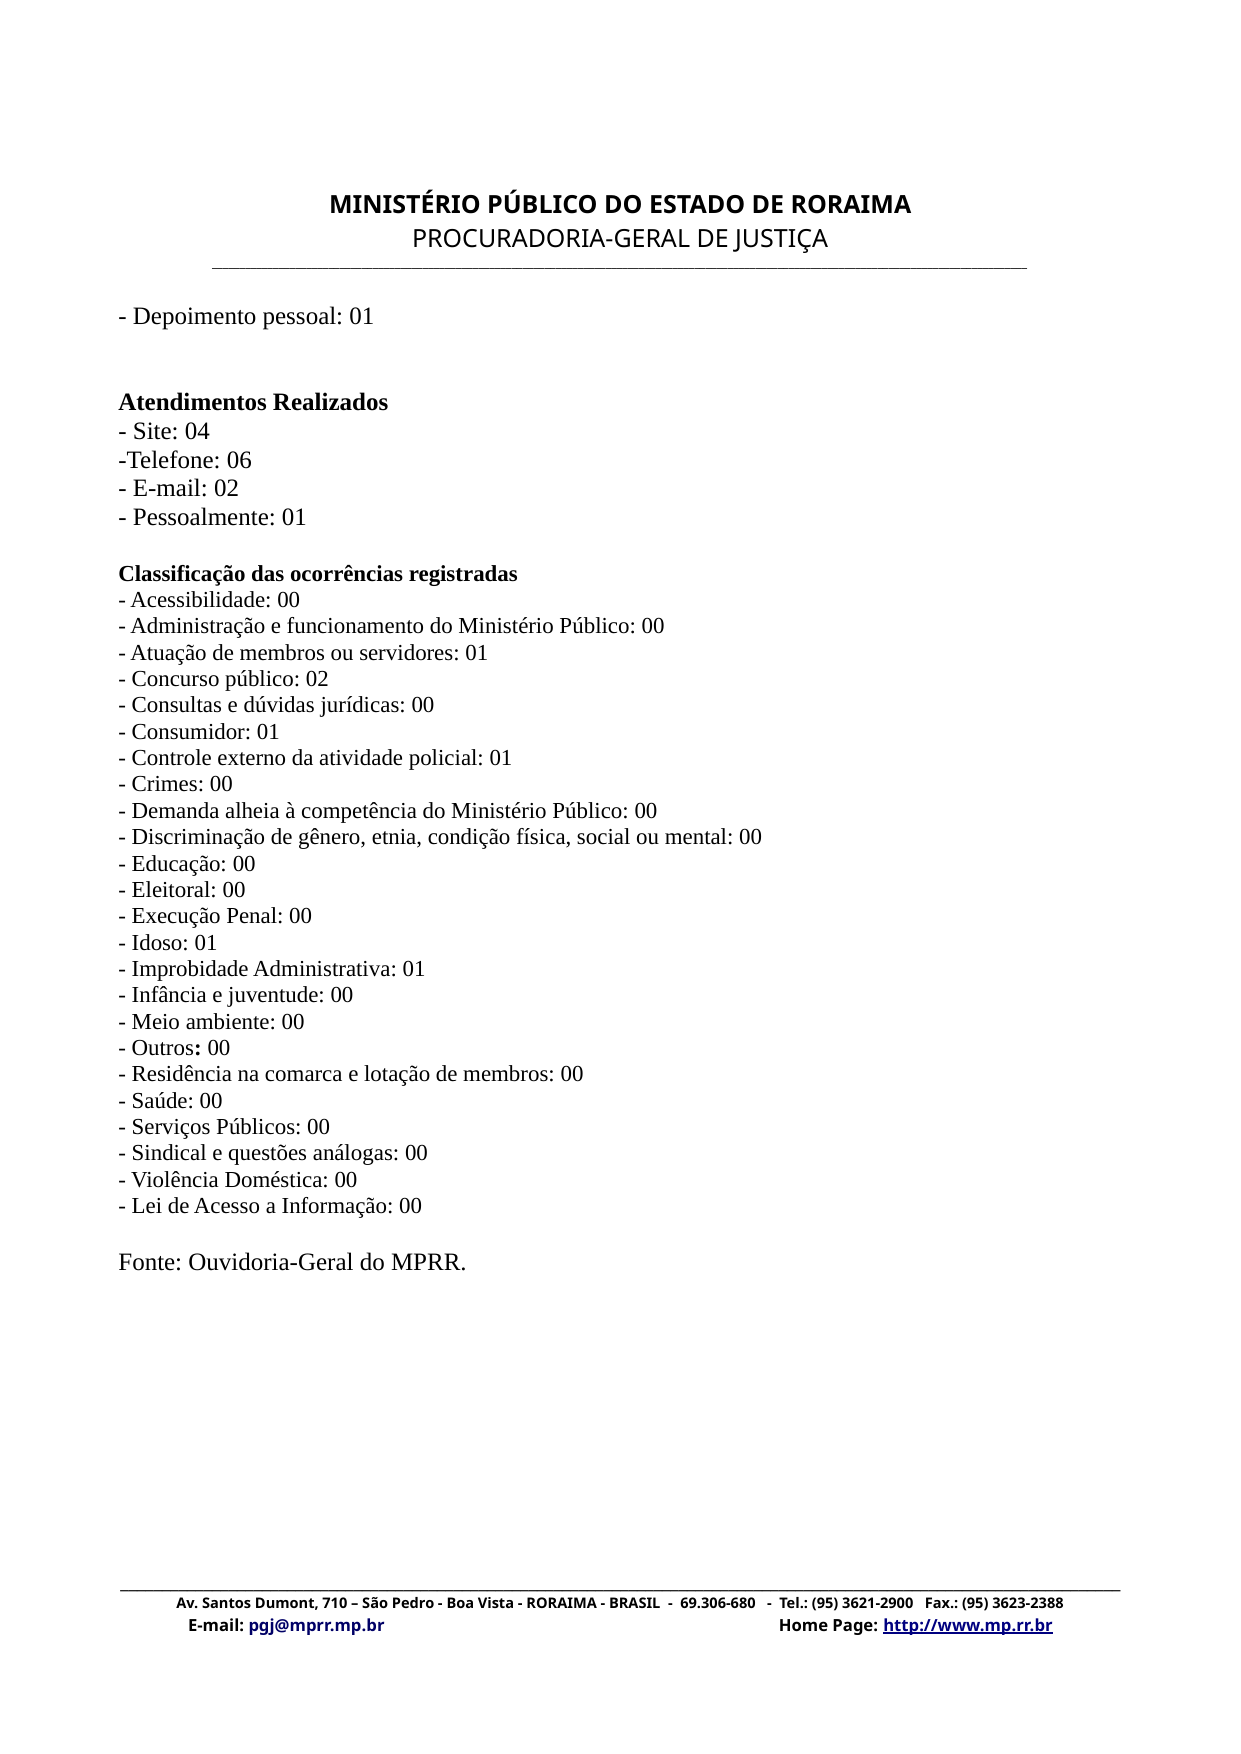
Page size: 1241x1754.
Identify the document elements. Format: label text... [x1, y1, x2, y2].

text - Crimes: 00 [118, 771, 1122, 797]
text - Acessibilidade: 00 [118, 586, 1122, 612]
text Fonte: Ouvidoria-Geral do MPRR. [118, 1247, 1122, 1276]
text - Idoso: 01 [118, 929, 1122, 955]
text - Lei de Acesso a Informação: 00 [118, 1192, 1122, 1218]
text - Depoimento pessoal: 01 [118, 301, 1122, 330]
text - Controle externo da atividade policial: 01 [118, 744, 1122, 771]
text - Improbidade Administrativa: 01 [118, 955, 1122, 981]
text - Concurso público: 02 [118, 665, 1122, 691]
text - E-mail: 02 [118, 473, 1122, 502]
text - Atuação de membros ou servidores: 01 [118, 639, 1122, 665]
text -Telefone: 06 [118, 445, 1122, 473]
text - Consumidor: 01 [118, 718, 1122, 744]
text - Administração e funcionamento do Ministério Público: 00 [118, 612, 1122, 639]
text - Consultas e dúvidas jurídicas: 00 [118, 691, 1122, 718]
text - Infância e juventude: 00 [118, 981, 1122, 1008]
text - Outros: 00 [118, 1034, 1122, 1060]
text - Execução Penal: 00 [118, 902, 1122, 929]
text Atendimentos Realizados [118, 387, 1122, 416]
text - Saúde: 00 [118, 1087, 1122, 1113]
text - Serviços Públicos: 00 [118, 1113, 1122, 1139]
text - Sindical e questões análogas: 00 [118, 1139, 1122, 1166]
text - Demanda alheia à competência do Ministério Público: 00 [118, 797, 1122, 823]
text - Meio ambiente: 00 [118, 1008, 1122, 1034]
text - Eleitoral: 00 [118, 876, 1122, 902]
text - Residência na comarca e lotação de membros: 00 [118, 1060, 1122, 1087]
text - Site: 04 [118, 416, 1122, 445]
text - Violência Doméstica: 00 [118, 1166, 1122, 1192]
text - Educação: 00 [118, 849, 1122, 876]
text Classificação das ocorrências registradas [118, 560, 1122, 586]
text - Pessoalmente: 01 [118, 502, 1122, 531]
text - Discriminação de gênero, etnia, condição física, social ou mental: 00 [118, 823, 1122, 849]
